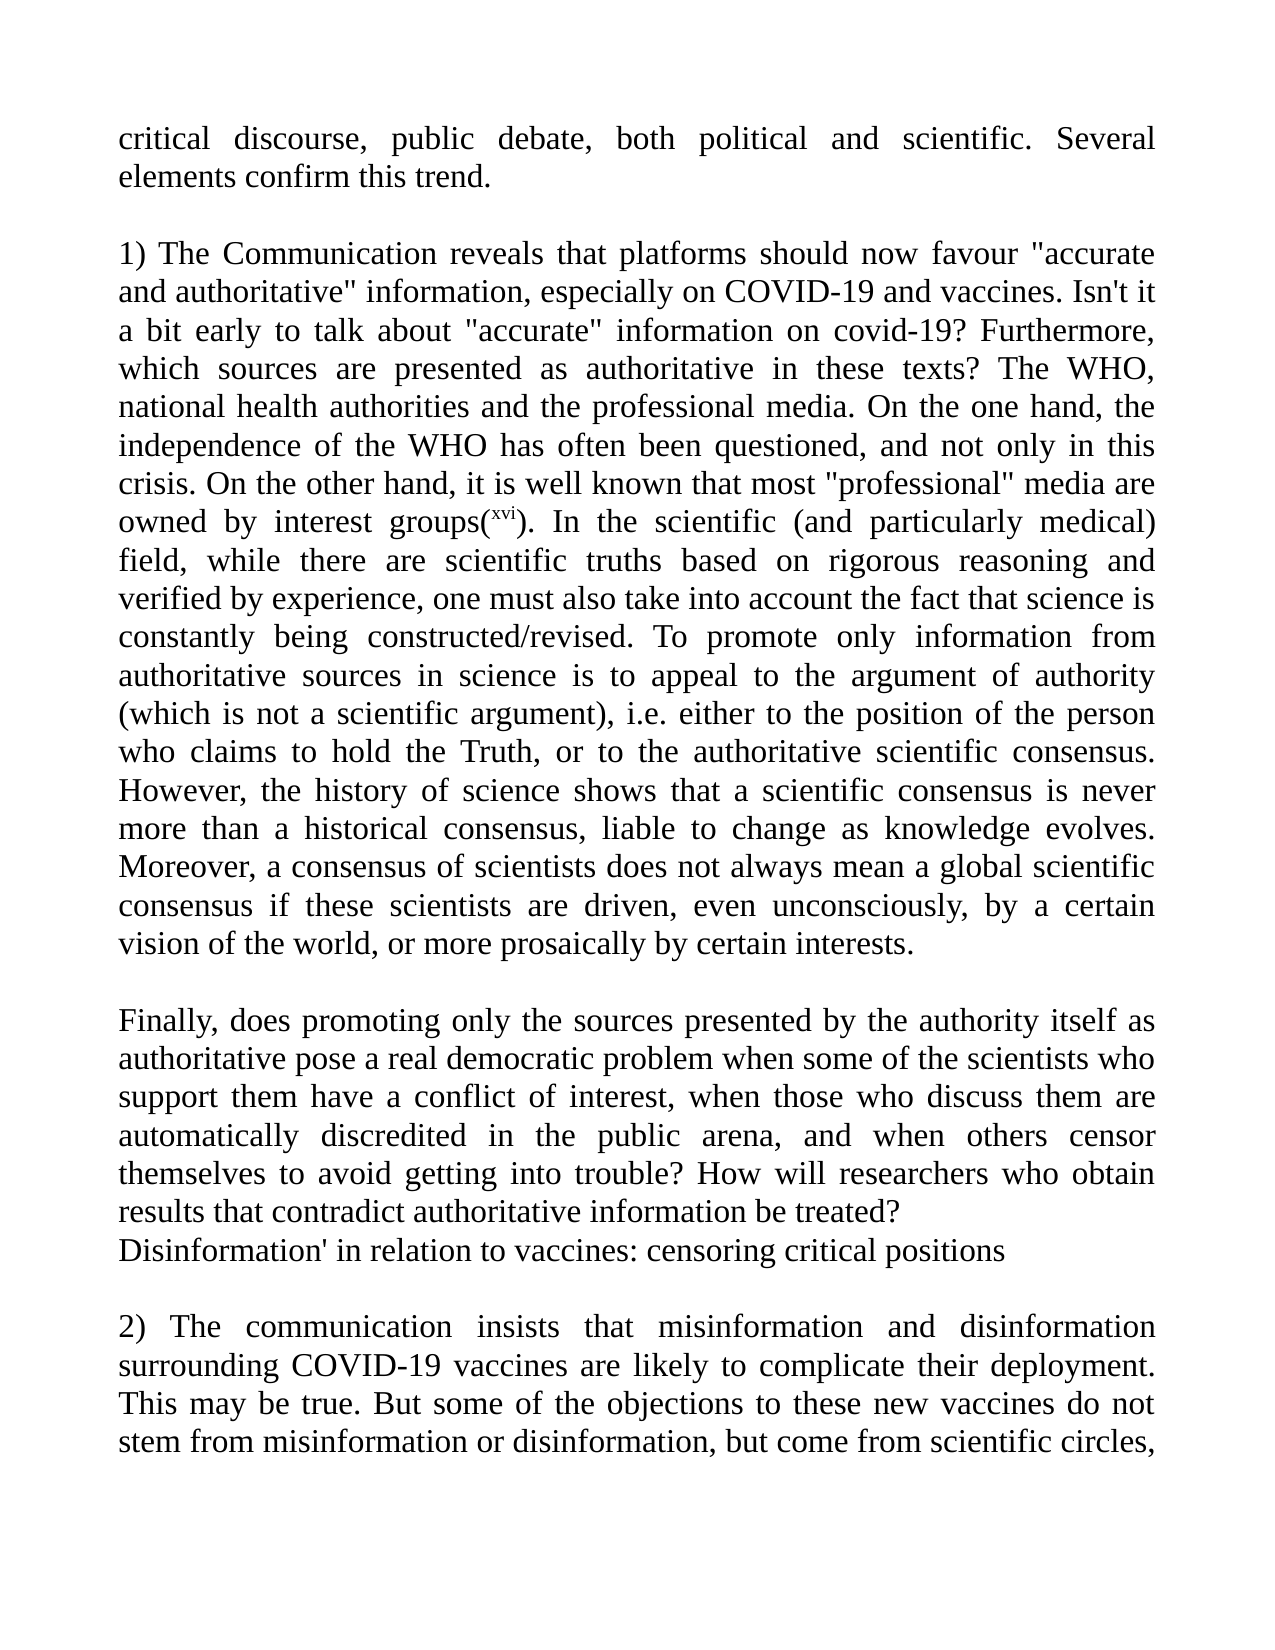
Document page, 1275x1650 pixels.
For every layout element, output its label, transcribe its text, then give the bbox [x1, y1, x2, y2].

text 1) The Communication reveals that platforms should now favour "accurate and authoritative" information, especially on COVID-19 and vaccines. Isn't it a bit early to talk about "accurate" information on covid-19? Furthermore, which sources are presented as authoritative in these texts? The WHO, national health authorities and the professional media. On the one hand, the independence of the WHO has often been questioned, and not only in this crisis. On the other hand, it is well known that most "professional" media are owned by interest groups(). In the scientific (and particularly medical) field, while there are scientific truths based on rigorous reasoning and verified by experience, one must also take into account the fact that science is constantly being constructed/revised. To promote only information from authoritative sources in science is to appeal to the argument of authority (which is not a scientific argument), i.e. either to the position of the person who claims to hold the Truth, or to the authoritative scientific consensus. However, the history of science shows that a scientific consensus is never more than a historical consensus, liable to change as knowledge evolves. Moreover, a consensus of scientists does not always mean a global scientific consensus if these scientists are driven, even unconsciously, by a certain vision of the world, or more prosaically by certain interests. [118, 233, 1157, 961]
text Disinformation' in relation to vaccines: censoring critical positions [118, 1230, 1157, 1268]
text Finally, does promoting only the sources presented by the authority itself as authoritative pose a real democratic problem when some of the scientists who support them have a conflict of interest, when those who discuss them are automatically discredited in the public arena, and when others censor themselves to avoid getting into trouble? How will researchers who obtain results that contradict authoritative information be treated? [118, 1000, 1157, 1230]
text 2) The communication insists that misinformation and disinformation surrounding COVID-19 vaccines are likely to complicate their deployment. This may be true. But some of the objections to these new vaccines do not stem from misinformation or disinformation, but come from scientific circles, [118, 1306, 1157, 1460]
text critical discourse, public debate, both political and scientific. Several elements confirm this trend. [118, 118, 1157, 195]
